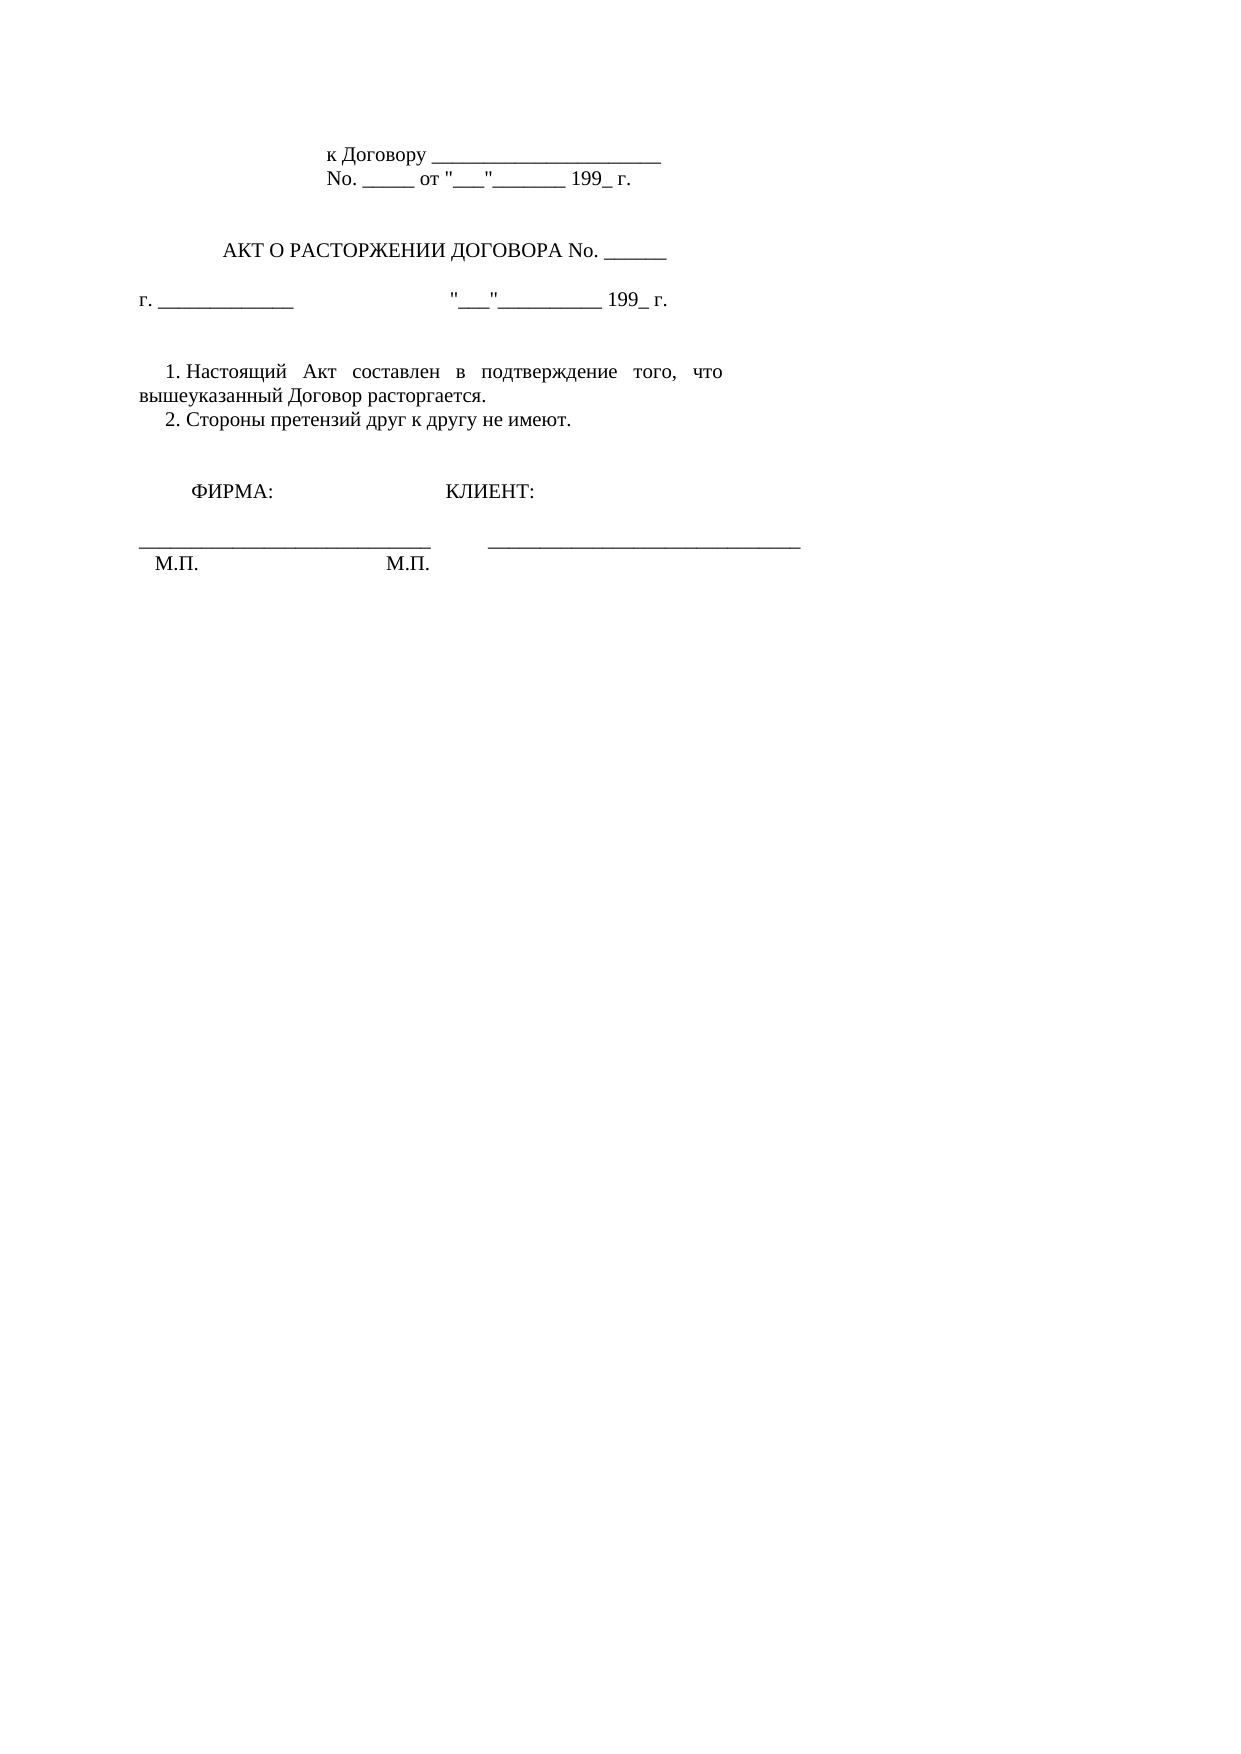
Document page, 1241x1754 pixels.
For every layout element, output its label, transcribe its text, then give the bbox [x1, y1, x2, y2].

text вышеуказанный Договор расторгается. [118, 383, 1122, 407]
text г. _____________ "___"__________ 199_ г. [118, 287, 1122, 311]
text М.П. М.П. [118, 551, 1122, 575]
text к Договору ______________________ [118, 142, 1122, 166]
text АКТ О РАСТОРЖЕНИИ ДОГОВОРА Nо. ______ [118, 238, 1122, 262]
text No. _____ от "___"_______ 199_ г. [118, 166, 1122, 190]
text ____________________________ ______________________________ [118, 527, 1122, 551]
text ФИРМА: КЛИЕНТ: [118, 479, 1122, 503]
text 2. Стороны претензий друг к другу не имеют. [118, 407, 1122, 431]
text 1. Настоящий Акт составлен в подтверждение того, что [118, 359, 1122, 383]
